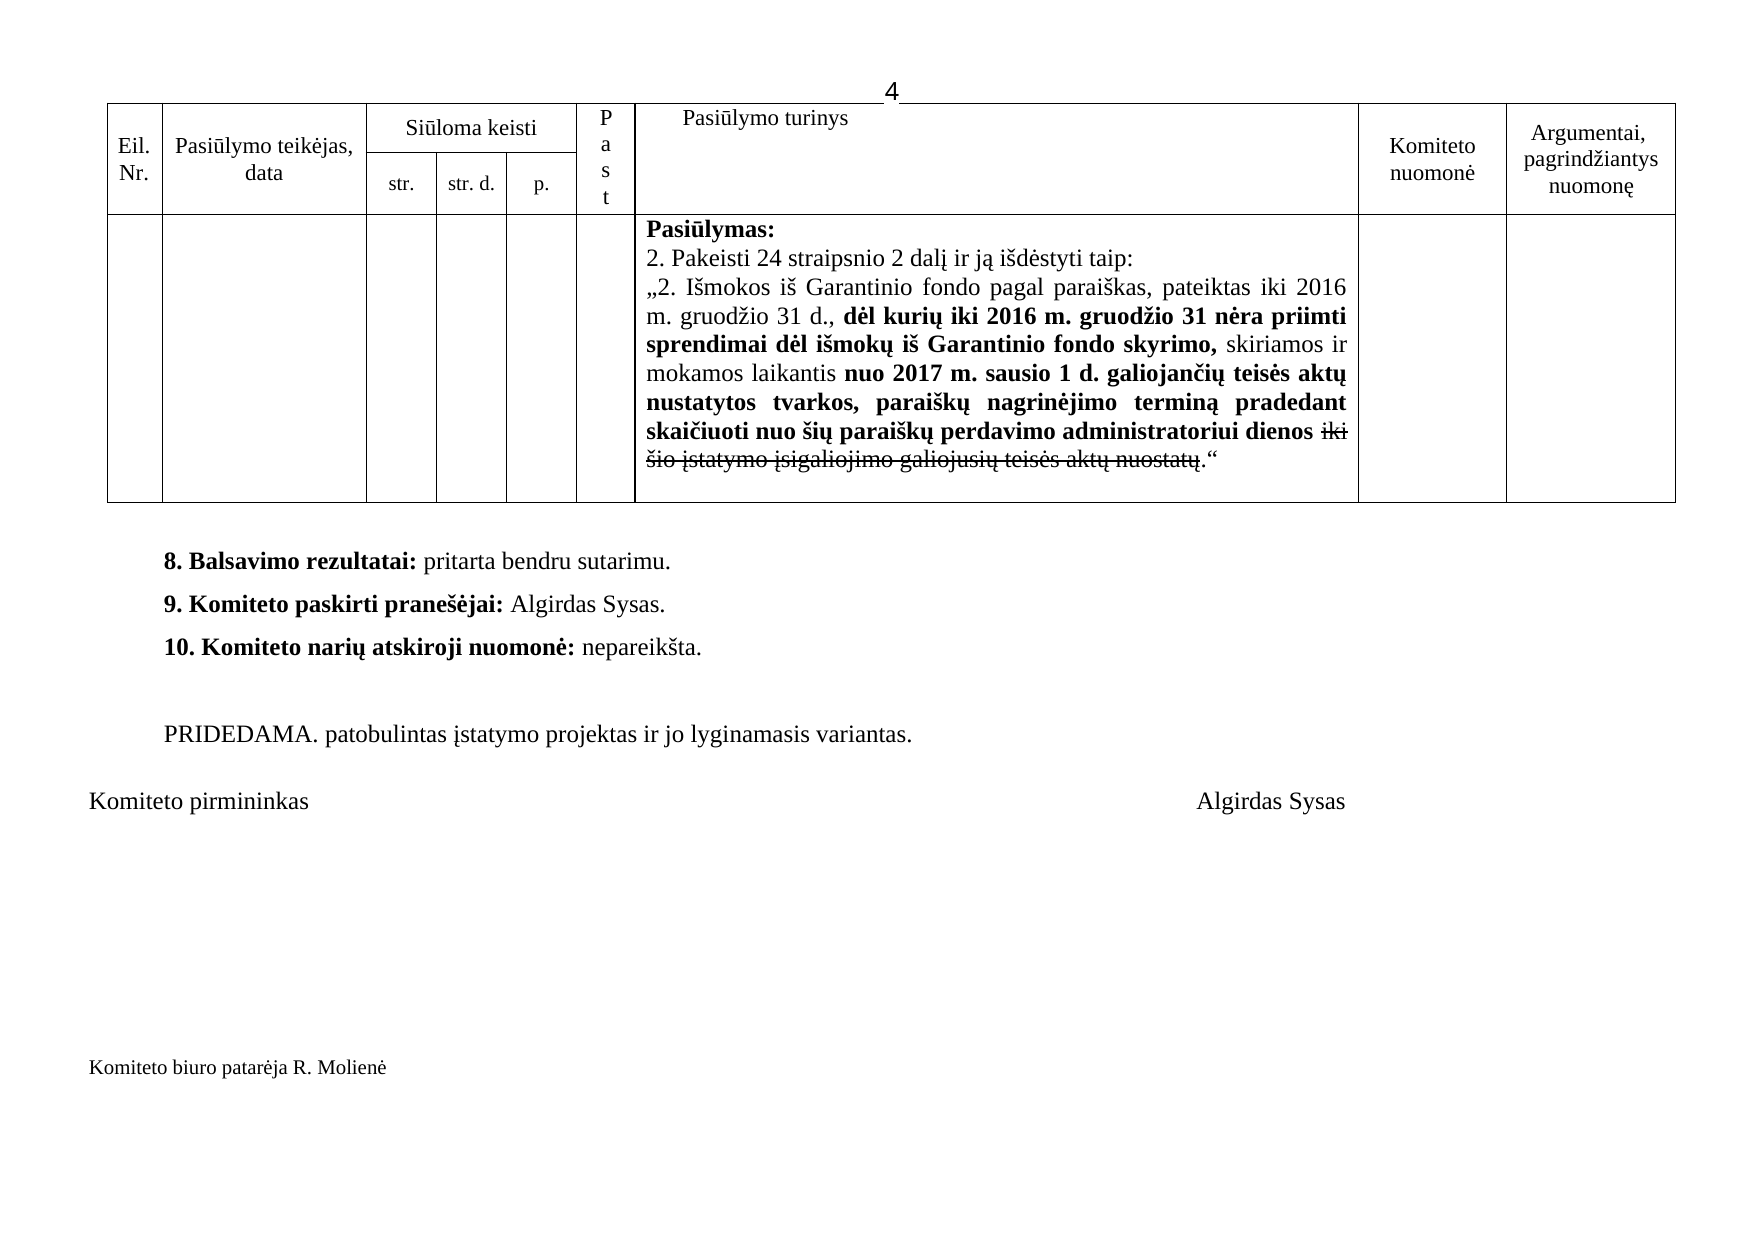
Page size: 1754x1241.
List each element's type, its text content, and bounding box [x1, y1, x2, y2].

table_cell str. [367, 153, 436, 213]
table_cell Pasiūlymas: 2. Pakeisti 24 straipsnio 2 dalį ir ją išdėstyti taip: „2. Išmokos iš Garantinio fondo pagal paraiškas, pateiktas iki 2016 m. gruodžio 31 d., dėl kurių iki 2016 m. gruodžio 31 nėra priimti sprendimai dėl išmokų iš Garantinio fondo skyrimo, skiriamos ir mokamos laikantis nuo 2017 m. sausio 1 d. galiojančių teisės aktų nustatytos tvarkos, paraiškų nagrinėjimo terminą pradedant skaičiuoti nuo šių paraiškų perdavimo administratoriui dienos iki šio įstatymo įsigaliojimo galiojusių teisės aktų nuostatų.“ [636, 215, 1358, 502]
table_header Siūloma keisti [367, 104, 576, 152]
text PRIDEDAMA. patobulintas įstatymo projektas ir jo lyginamasis variantas. [89, 719, 1695, 747]
table_cell str. d. [437, 153, 506, 213]
text 9. Komiteto paskirti pranešėjai: Algirdas Sysas. [89, 589, 1695, 618]
table_cell [367, 215, 436, 502]
table_cell [507, 215, 576, 502]
table_cell [577, 215, 634, 502]
text 8. Balsavimo rezultatai: pritarta bendru sutarimu. [89, 546, 1695, 575]
text 10. Komiteto narių atskiroji nuomonė: nepareikšta. [89, 632, 1695, 661]
table_header Pasiūlymo turinys [636, 104, 1358, 213]
table_header Komiteto nuomonė [1359, 104, 1506, 213]
table_cell [437, 215, 506, 502]
text Komiteto pirmininkas Algirdas Sysas [89, 786, 1695, 814]
table_header Argumentai, pagrindžiantys nuomonę [1507, 104, 1675, 213]
table_header Eil. Nr. [108, 104, 162, 213]
text Komiteto biuro patarėja R. Molienė [89, 1055, 1695, 1079]
table_cell [1507, 215, 1675, 502]
table_header Pastabos [577, 104, 634, 213]
table_cell p. [507, 153, 576, 213]
table_header Pasiūlymo teikėjas, data [163, 104, 366, 213]
table_cell [1359, 215, 1506, 502]
table_cell [163, 215, 366, 502]
table_cell [108, 215, 162, 502]
